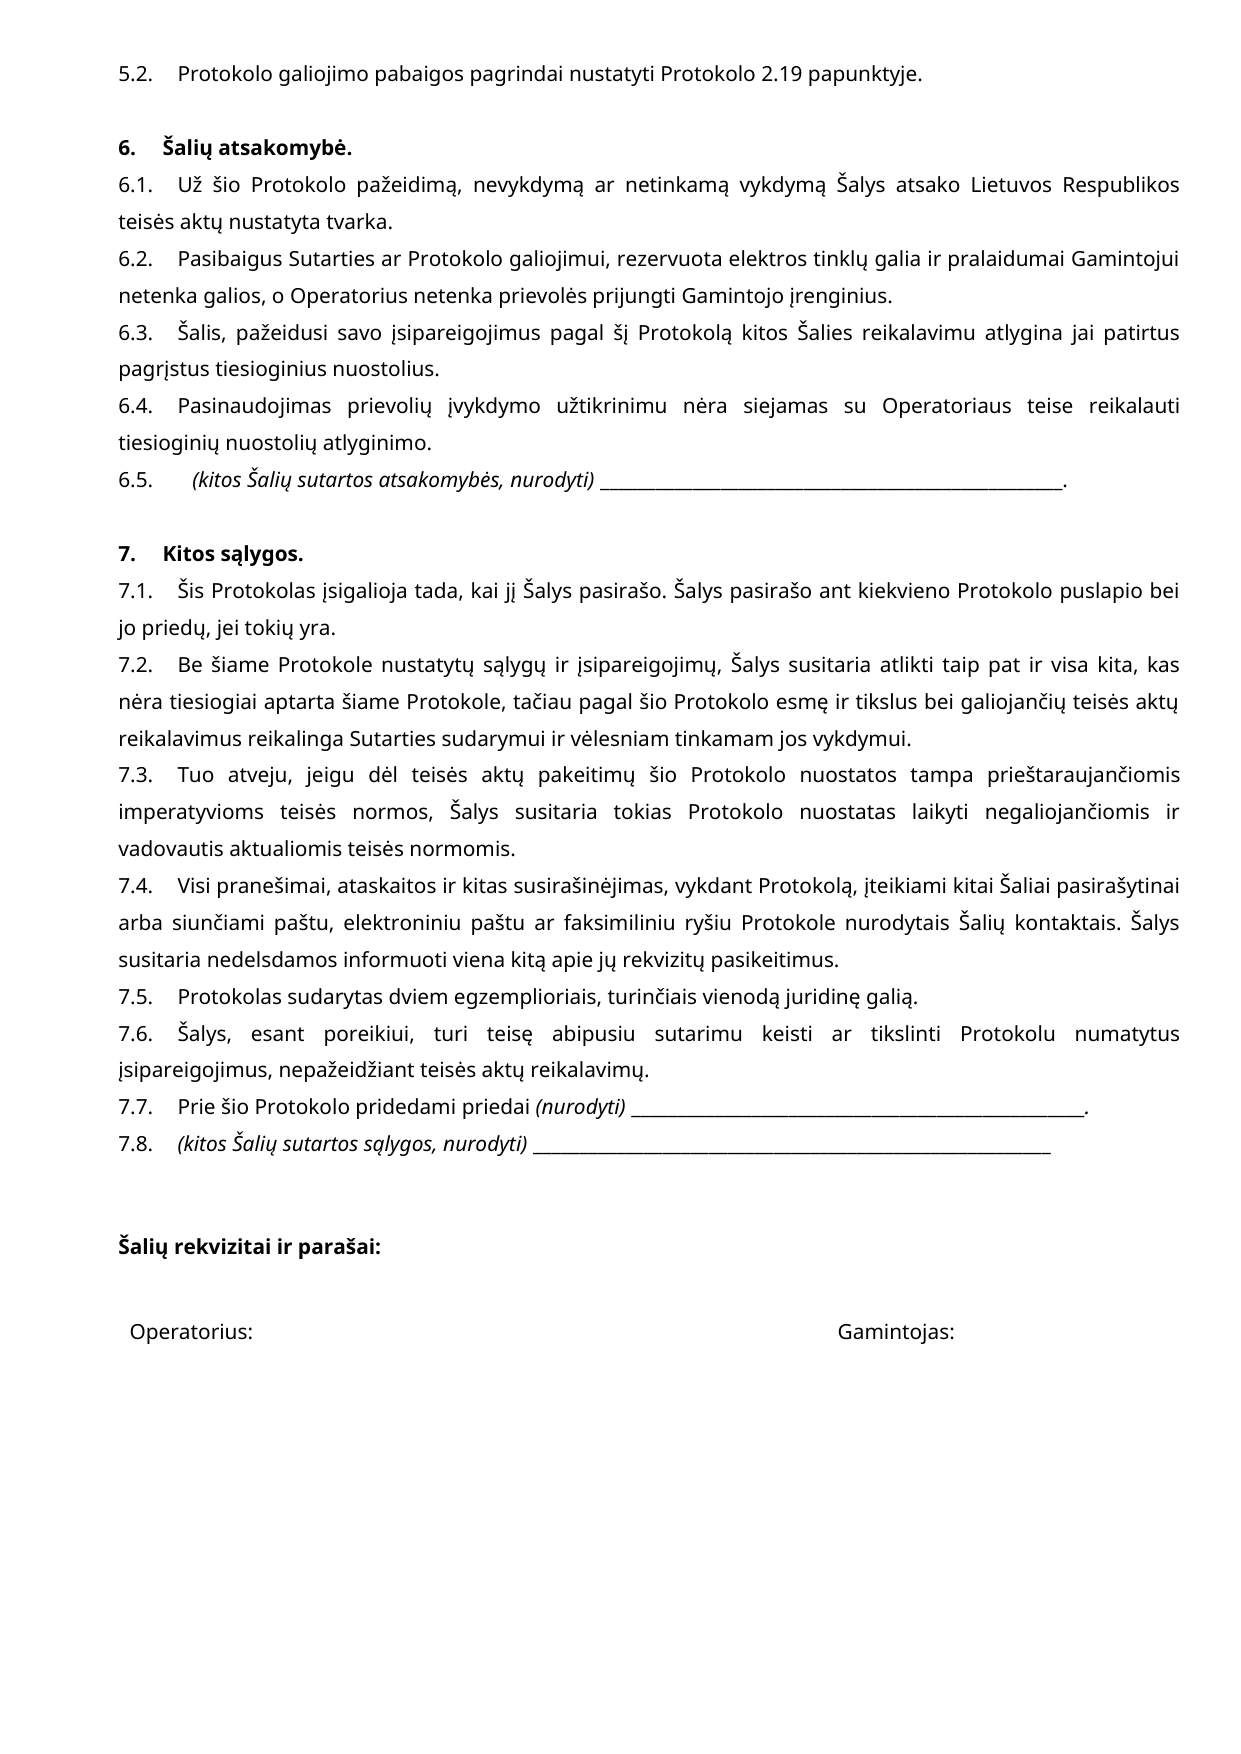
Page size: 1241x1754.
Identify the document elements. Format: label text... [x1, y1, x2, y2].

text 6.2. Pasibaigus Sutarties ar Protokolo galiojimui, rezervuota elektros tinklų galia ir pralaidumai Gamintojui netenka galios, o Operatorius netenka prievolės prijungti Gamintojo įrenginius. [118, 244, 1181, 309]
text 7.6. Šalys, esant poreikiui, turi teisę abipusiu sutarimu keisti ar tikslinti Protokolu numatytus įsipareigojimus, nepažeidžiant teisės aktų reikalavimų. [118, 1019, 1181, 1084]
table_header Gamintojas: [826, 1318, 1180, 1358]
text 7.8. (kitos Šalių sutartos sąlygos, nurodyti) ________________________________________________________ [118, 1129, 1181, 1158]
text 7.3. Tuo atveju, jeigu dėl teisės aktų pakeitimų šio Protokolo nuostatos tampa prieštaraujančiomis imperatyvioms teisės normos, Šalys susitaria tokias Protokolo nuostatas laikyti negaliojančiomis ir vadovautis aktualiomis teisės normomis. [118, 761, 1181, 863]
text 7.5. Protokolas sudarytas dviem egzemplioriais, turinčiais vienodą juridinę galią. [118, 982, 1181, 1010]
text 7.4. Visi pranešimai, ataskaitos ir kitas susirašinėjimas, vykdant Protokolą, įteikiami kitai Šaliai pasirašytinai arba siunčiami paštu, elektroniniu paštu ar faksimiliniu ryšiu Protokole nurodytais Šalių kontaktais. Šalys susitaria nedelsdamos informuoti viena kitą apie jų rekvizitų pasikeitimus. [118, 871, 1181, 973]
text 6.4. Pasinaudojimas prievolių įvykdymo užtikrinimu nėra siejamas su Operatoriaus teise reikalauti tiesioginių nuostolių atlyginimo. [118, 391, 1181, 457]
text 5.2. Protokolo galiojimo pabaigos pagrindai nustatyti Protokolo 2.19 papunktyje. [118, 59, 1181, 87]
table_cell [118, 1358, 472, 1398]
text 7.1. Šis Protokolas įsigalioja tada, kai jį Šalys pasirašo. Šalys pasirašo ant kiekvieno Protokolo puslapio bei jo priedų, jei tokių yra. [118, 576, 1181, 641]
text 6. Šalių atsakomybė. [118, 133, 1181, 162]
table_header Operatorius: [118, 1318, 472, 1358]
table_cell [826, 1358, 1180, 1398]
text 6.1. Už šio Protokolo pažeidimą, nevykdymą ar netinkamą vykdymą Šalys atsako Lietuvos Respublikos teisės aktų nustatyta tvarka. [118, 170, 1181, 235]
table_cell [472, 1358, 826, 1398]
text 7.2. Be šiame Protokole nustatytų sąlygų ir įsipareigojimų, Šalys susitaria atlikti taip pat ir visa kita, kas nėra tiesiogiai aptarta šiame Protokole, tačiau pagal šio Protokolo esmę ir tikslus bei galiojančių teisės aktų reikalavimus reikalinga Sutarties sudarymui ir vėlesniam tinkamam jos vykdymui. [118, 650, 1181, 752]
text 7. Kitos sąlygos. [118, 539, 1181, 568]
text Šalių rekvizitai ir parašai: [118, 1232, 1181, 1261]
table_header [472, 1318, 826, 1358]
text 7.7. Prie šio Protokolo pridedami priedai (nurodyti) _________________________________________________. [118, 1092, 1181, 1121]
text 6.3. Šalis, pažeidusi savo įsipareigojimus pagal šį Protokolą kitos Šalies reikalavimu atlygina jai patirtus pagrįstus tiesioginius nuostolius. [118, 318, 1181, 383]
text 6.5. (kitos Šalių sutartos atsakomybės, nurodyti) __________________________________________________. [118, 465, 1181, 493]
